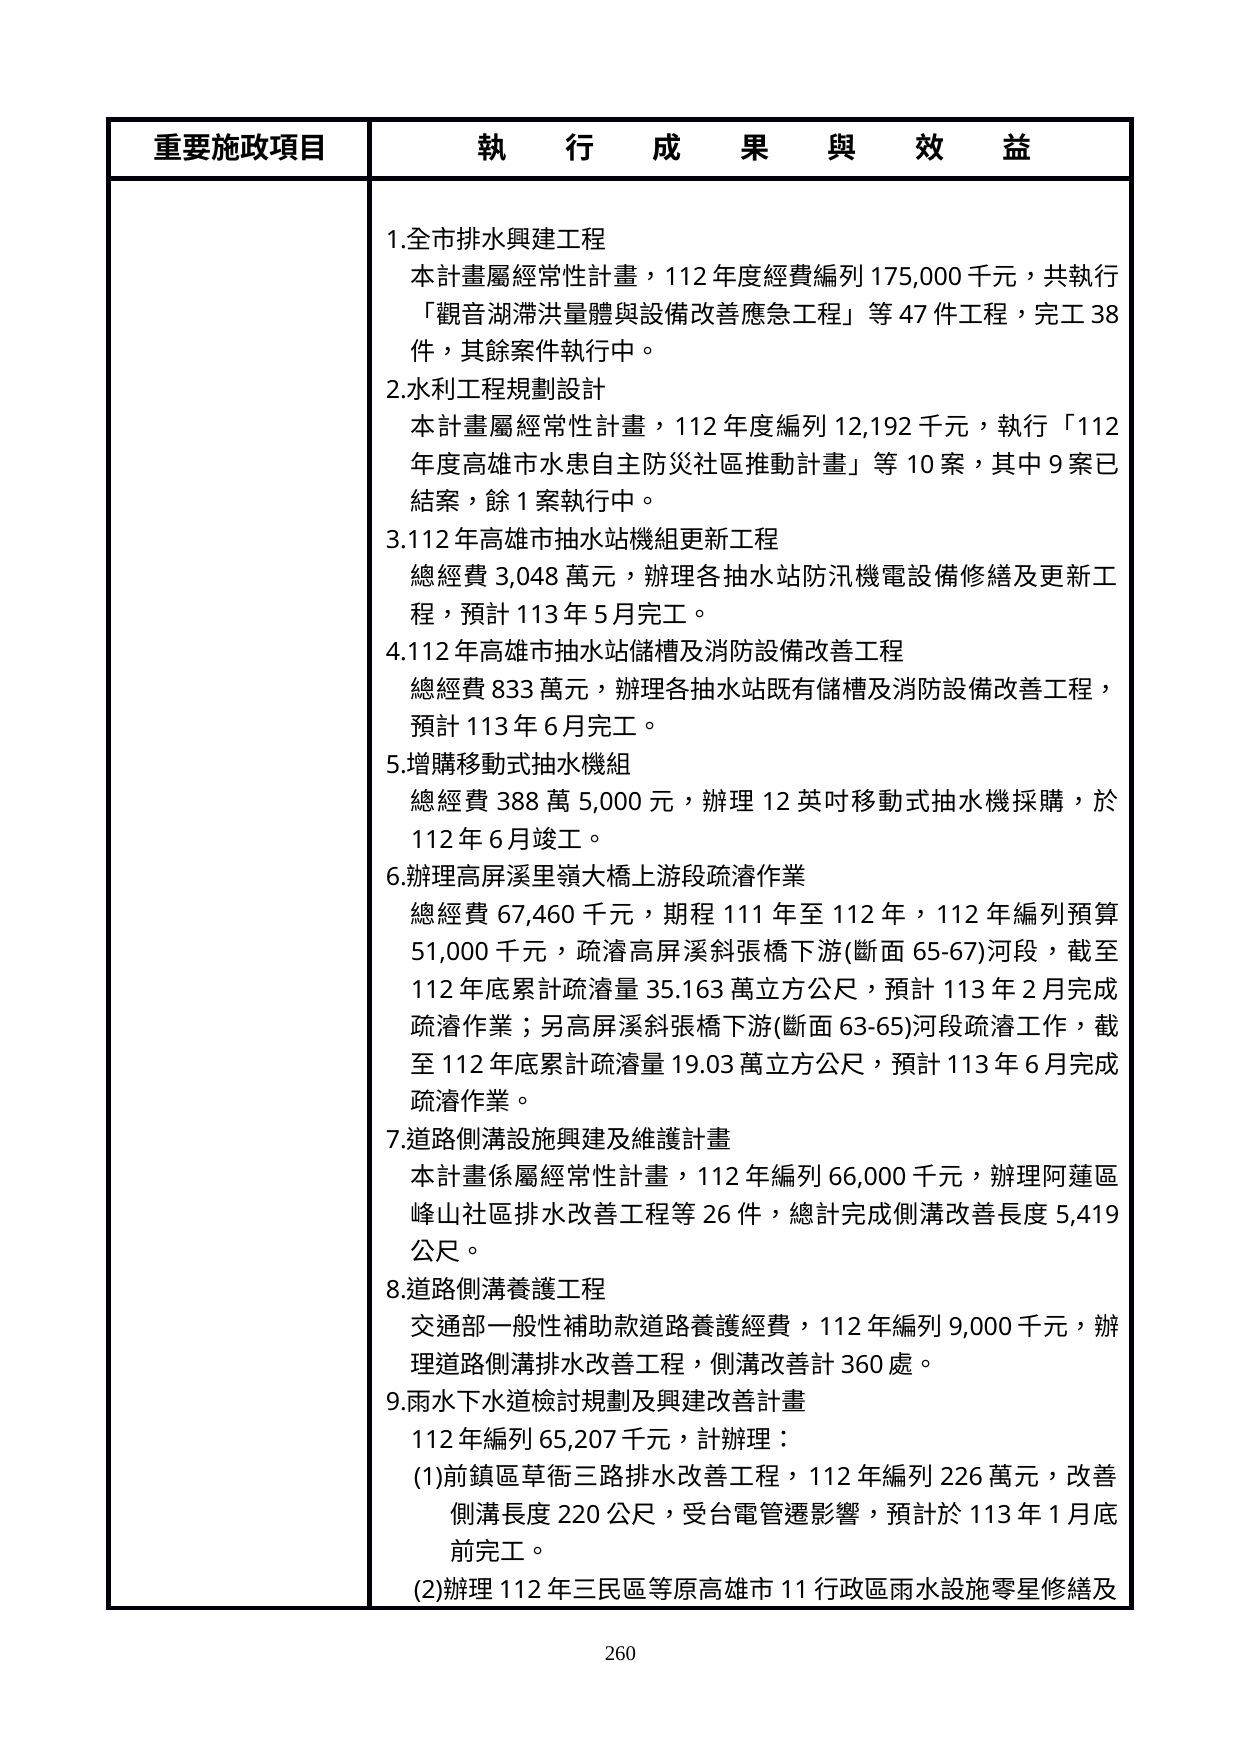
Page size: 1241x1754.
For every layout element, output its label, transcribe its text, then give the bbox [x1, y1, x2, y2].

table_header 重要施政項目 [111, 122, 367, 176]
table_header 執 行 成 果 與 效 益 [372, 122, 1129, 176]
table_cell [111, 181, 367, 1606]
table_cell 1.全市排水興建工程 本計畫屬經常性計畫，112年度經費編列175,000千元，共執行「觀音湖滯洪量體與設備改善應急工程」等47件工程，完工38件，其餘案件執行中。 2.水利工程規劃設計 本計畫屬經常性計畫，112年度編列12,192千元，執行「112年度高雄市水患自主防災社區推動計畫」等10案，其中9案已結案，餘1案執行中。 3.112年高雄市抽水站機組更新工程 總經費3,048萬元，辦理各抽水站防汛機電設備修繕及更新工程，預計113年5月完工。 4.112年高雄市抽水站儲槽及消防設備改善工程 總經費833萬元，辦理各抽水站既有儲槽及消防設備改善工程，預計113年6月完工。 5.增購移動式抽水機組 總經費388萬5,000元，辦理12英吋移動式抽水機採購，於112年6月竣工。 6.辦理高屏溪里嶺大橋上游段疏濬作業 總經費67,460千元，期程111年至112年，112年編列預算51,000千元，疏濬高屏溪斜張橋下游(斷面65-67)河段，截至112年底累計疏濬量35.163萬立方公尺，預計113年2月完成疏濬作業；另高屏溪斜張橋下游(斷面63-65)河段疏濬工作，截至112年底累計疏濬量19.03萬立方公尺，預計113年6月完成疏濬作業。 7.道路側溝設施興建及維護計畫 本計畫係屬經常性計畫，112年編列66,000千元，辦理阿蓮區峰山社區排水改善工程等26件，總計完成側溝改善長度5,419公尺。 8.道路側溝養護工程 交通部一般性補助款道路養護經費，112年編列9,000千元，辦理道路側溝排水改善工程，側溝改善計360處。 9.雨水下水道檢討規劃及興建改善計畫 112年編列65,207千元，計辦理： (1)前鎮區草衙三路排水改善工程，112年編列226萬元，改善側溝長度220公尺，受台電管遷影響，預計於113年1月底前完工。 (2)辦理112年三民區等原高雄市11行政區雨水設施零星修繕及 [372, 181, 1129, 1606]
